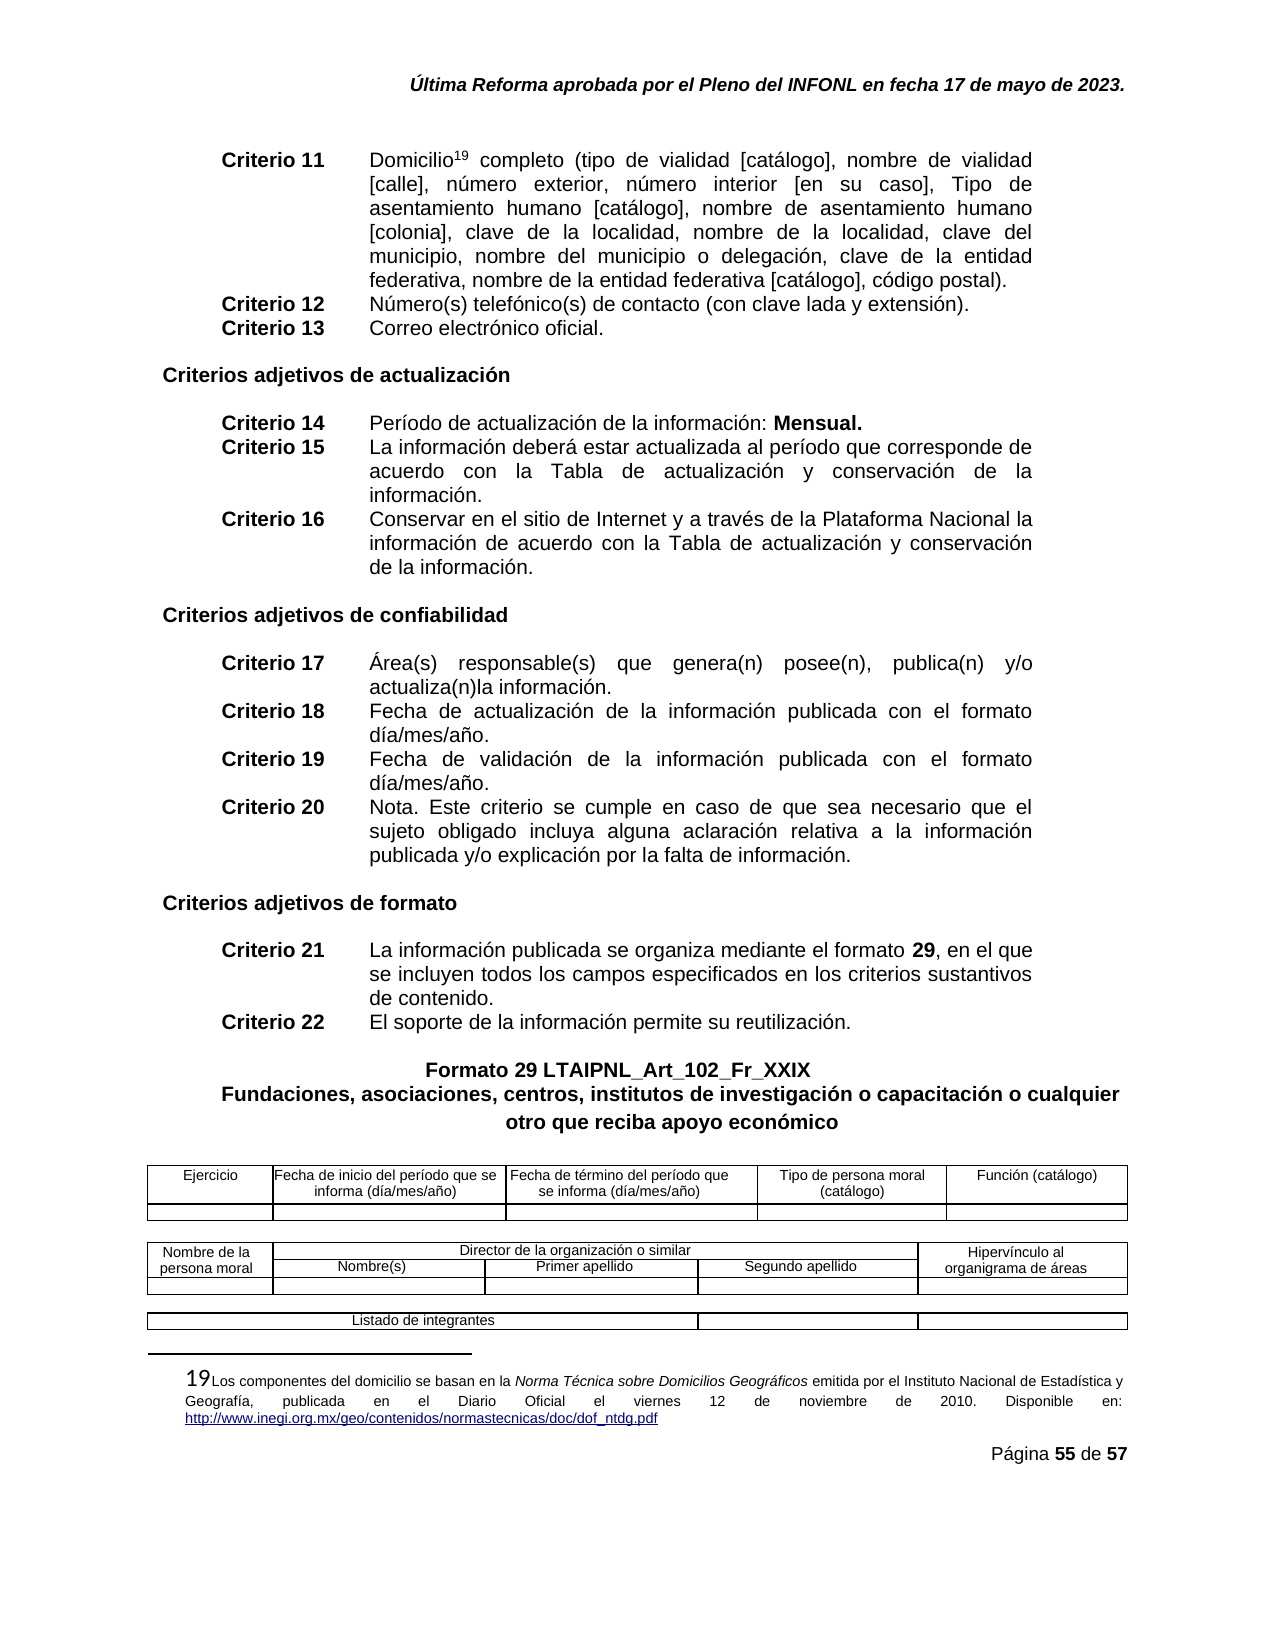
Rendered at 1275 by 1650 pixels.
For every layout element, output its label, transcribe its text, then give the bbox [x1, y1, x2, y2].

text Criterio 18 Fecha de actualización de la información publicada con el formato día/mes/año. [221, 699, 1033, 747]
table_header Hipervínculo al organigrama de áreas [919, 1243, 1127, 1277]
text Criterio 21 La información publicada se organiza mediante el formato 29, en el que se incluyen todos los campos especificados en los criterios sustantivos de contenido. [221, 938, 1033, 1010]
text Criterio 11 Domicilio completo (tipo de vialidad [catálogo], nombre de vialidad [calle], número exterior, número interior [en su caso], Tipo de asentamiento humano [catálogo], nombre de asentamiento humano [colonia], clave de la localidad, nombre de la localidad, clave del municipio, nombre del municipio o delegación, clave de la entidad federativa, nombre de la entidad federativa [catálogo], código postal). [221, 148, 1033, 291]
list Los componentes del domicilio se basan en la Norma Técnica sobre Domicilios Geográficos emitida por el Instituto Nacional de Estadística y Geografía, publicada en el Diario Oficial el viernes 12 de noviembre de 2010. Disponible en: http://www.inegi.org.mx/geo/contenidos/normastecnicas/doc/dof_ntdg.pdf [185, 1362, 1124, 1426]
table_header [699, 1314, 917, 1329]
table_header Fecha de inicio del período que se informa (día/mes/año) [274, 1166, 505, 1203]
table_header Director de la organización o similar [274, 1243, 917, 1258]
table_cell [919, 1278, 1127, 1294]
table_cell [486, 1278, 697, 1294]
subtitle Criterios adjetivos de actualización [162, 363, 563, 387]
table_header Listado de integrantes [148, 1314, 697, 1329]
table_header Ejercicio [148, 1166, 272, 1203]
text Criterio 17 Área(s) responsable(s) que genera(n) posee(n), publica(n) y/o actualiza(n)la información. [221, 651, 1033, 699]
table_cell [947, 1205, 1127, 1220]
text Criterio 22 El soporte de la información permite su reutilización. [221, 1010, 1033, 1034]
table_cell [699, 1278, 917, 1294]
text Criterio 14 Período de actualización de la información: Mensual. [221, 411, 1033, 435]
text Criterio 12 Número(s) telefónico(s) de contacto (con clave lada y extensión). [221, 291, 1033, 315]
text Criterio 15 La información deberá estar actualizada al período que corresponde de acuerdo con la Tabla de actualización y conservación de la información. [221, 435, 1033, 507]
table_cell Primer apellido [486, 1260, 697, 1277]
text Criterio 20 Nota. Este criterio se cumple en caso de que sea necesario que el sujeto obligado incluya alguna aclaración relativa a la información publicada y/o explicación por la falta de información. [221, 794, 1033, 866]
subtitle Formato 29 LTAIPNL_Art_102_Fr_XXIX [207, 1058, 1029, 1082]
table_header Función (catálogo) [947, 1166, 1127, 1203]
text Fundaciones, asociaciones, centros, institutos de investigación o capacitación o cualquier otro que reciba apoyo económico [204, 1082, 1137, 1133]
table_header [919, 1314, 1127, 1329]
text Criterio 16 Conservar en el sitio de Internet y a través de la Plataforma Nacional la información de acuerdo con la Tabla de actualización y conservación de la información. [221, 507, 1033, 579]
text Criterio 13 Correo electrónico oficial. [221, 315, 1033, 339]
table_cell Nombre(s) [274, 1260, 484, 1277]
subtitle Criterios adjetivos de formato [162, 890, 563, 914]
table_cell [148, 1278, 272, 1294]
table_cell [274, 1278, 484, 1294]
table_cell [274, 1205, 505, 1220]
table_cell [758, 1205, 946, 1220]
table_header Nombre de la persona moral [148, 1243, 272, 1277]
table_header Tipo de persona moral (catálogo) [758, 1166, 946, 1203]
table_header Fecha de término del período que se informa (día/mes/año) [507, 1166, 757, 1203]
subtitle Criterios adjetivos de confiabilidad [162, 603, 563, 627]
table_cell Segundo apellido [699, 1260, 917, 1277]
text Criterio 19 Fecha de validación de la información publicada con el formato día/mes/año. [221, 747, 1033, 794]
table_cell [507, 1205, 757, 1220]
table_cell [148, 1205, 272, 1220]
